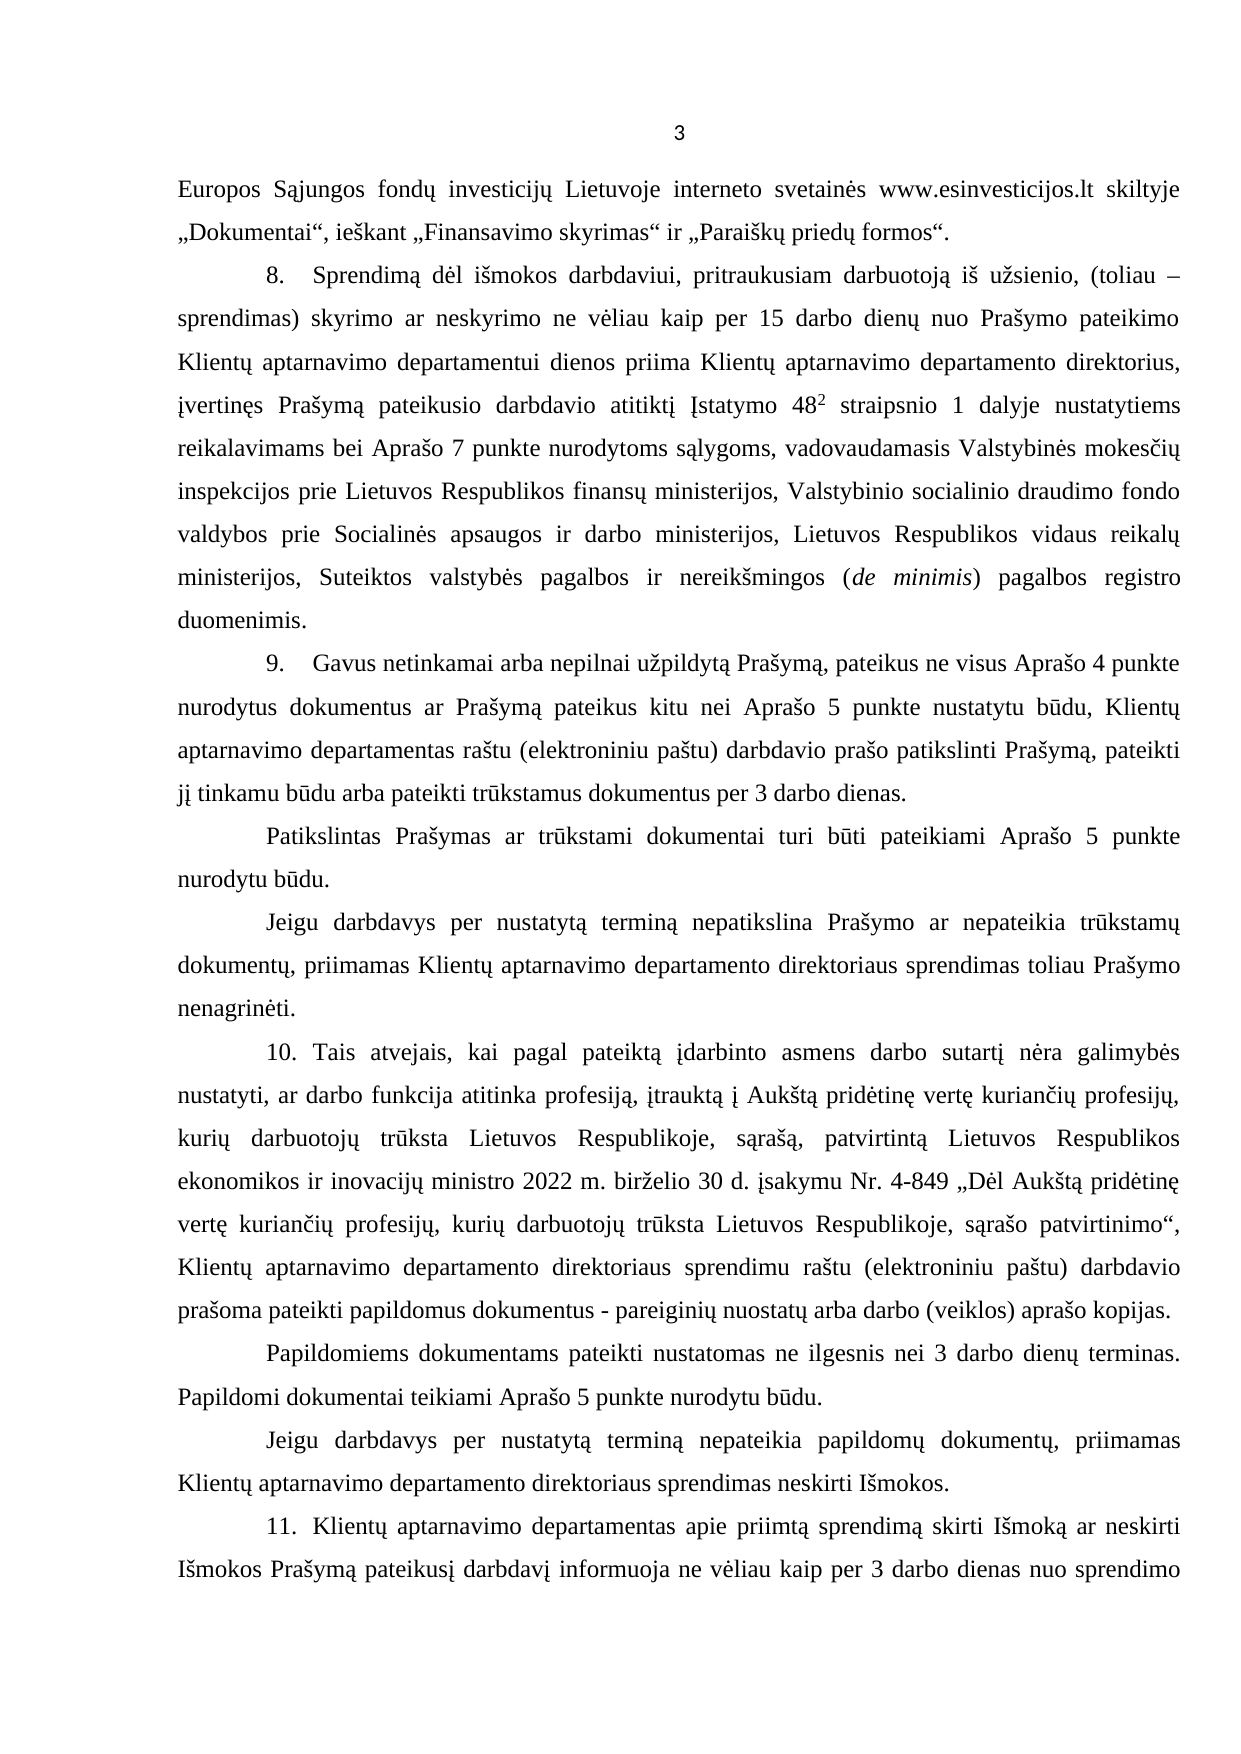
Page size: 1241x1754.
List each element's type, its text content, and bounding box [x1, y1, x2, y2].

text Patikslintas Prašymas ar trūkstami dokumentai turi būti pateikiami Aprašo 5 punkte nurodytu būdu. [177, 821, 1181, 893]
text Jeigu darbdavys per nustatytą terminą nepatikslina Prašymo ar nepateikia trūkstamų dokumentų, priimamas Klientų aptarnavimo departamento direktoriaus sprendimas toliau Prašymo nenagrinėti. [177, 907, 1181, 1022]
text Europos Sąjungos fondų investicijų Lietuvoje interneto svetainės www.esinvesticijos.lt skiltyje „Dokumentai“, ieškant „Finansavimo skyrimas“ ir „Paraiškų priedų formos“. [177, 174, 1181, 246]
text 9. Gavus netinkamai arba nepilnai užpildytą Prašymą, pateikus ne visus Aprašo 4 punkte nurodytus dokumentus ar Prašymą pateikus kitu nei Aprašo 5 punkte nustatytu būdu, Klientų aptarnavimo departamentas raštu (elektroniniu paštu) darbdavio prašo patikslinti Prašymą, pateikti jį tinkamu būdu arba pateikti trūkstamus dokumentus per 3 darbo dienas. [177, 648, 1181, 807]
text Papildomiems dokumentams pateikti nustatomas ne ilgesnis nei 3 darbo dienų terminas. Papildomi dokumentai teikiami Aprašo 5 punkte nurodytu būdu. [177, 1338, 1181, 1410]
text 10. Tais atvejais, kai pagal pateiktą įdarbinto asmens darbo sutartį nėra galimybės nustatyti, ar darbo funkcija atitinka profesiją, įtrauktą į Aukštą pridėtinę vertę kuriančių profesijų, kurių darbuotojų trūksta Lietuvos Respublikoje, sąrašą, patvirtintą Lietuvos Respublikos ekonomikos ir inovacijų ministro 2022 m. birželio 30 d. įsakymu Nr. 4-849 „Dėl Aukštą pridėtinę vertę kuriančių profesijų, kurių darbuotojų trūksta Lietuvos Respublikoje, sąrašo patvirtinimo“, Klientų aptarnavimo departamento direktoriaus sprendimu raštu (elektroniniu paštu) darbdavio prašoma pateikti papildomus dokumentus - pareiginių nuostatų arba darbo (veiklos) aprašo kopijas. [177, 1037, 1181, 1324]
text Jeigu darbdavys per nustatytą terminą nepateikia papildomų dokumentų, priimamas Klientų aptarnavimo departamento direktoriaus sprendimas neskirti Išmokos. [177, 1425, 1181, 1497]
text 8. Sprendimą dėl išmokos darbdaviui, pritraukusiam darbuotoją iš užsienio, (toliau – sprendimas) skyrimo ar neskyrimo ne vėliau kaip per 15 darbo dienų nuo Prašymo pateikimo Klientų aptarnavimo departamentui dienos priima Klientų aptarnavimo departamento direktorius, įvertinęs Prašymą pateikusio darbdavio atitiktį Įstatymo 482 straipsnio 1 dalyje nustatytiems reikalavimams bei Aprašo 7 punkte nurodytoms sąlygoms, vadovaudamasis Valstybinės mokesčių inspekcijos prie Lietuvos Respublikos finansų ministerijos, Valstybinio socialinio draudimo fondo valdybos prie Socialinės apsaugos ir darbo ministerijos, Lietuvos Respublikos vidaus reikalų ministerijos, Suteiktos valstybės pagalbos ir nereikšmingos (de minimis) pagalbos registro duomenimis. [177, 260, 1181, 634]
text 11. Klientų aptarnavimo departamentas apie priimtą sprendimą skirti Išmoką ar neskirti Išmokos Prašymą pateikusį darbdavį informuoja ne vėliau kaip per 3 darbo dienas nuo sprendimo [177, 1511, 1181, 1583]
